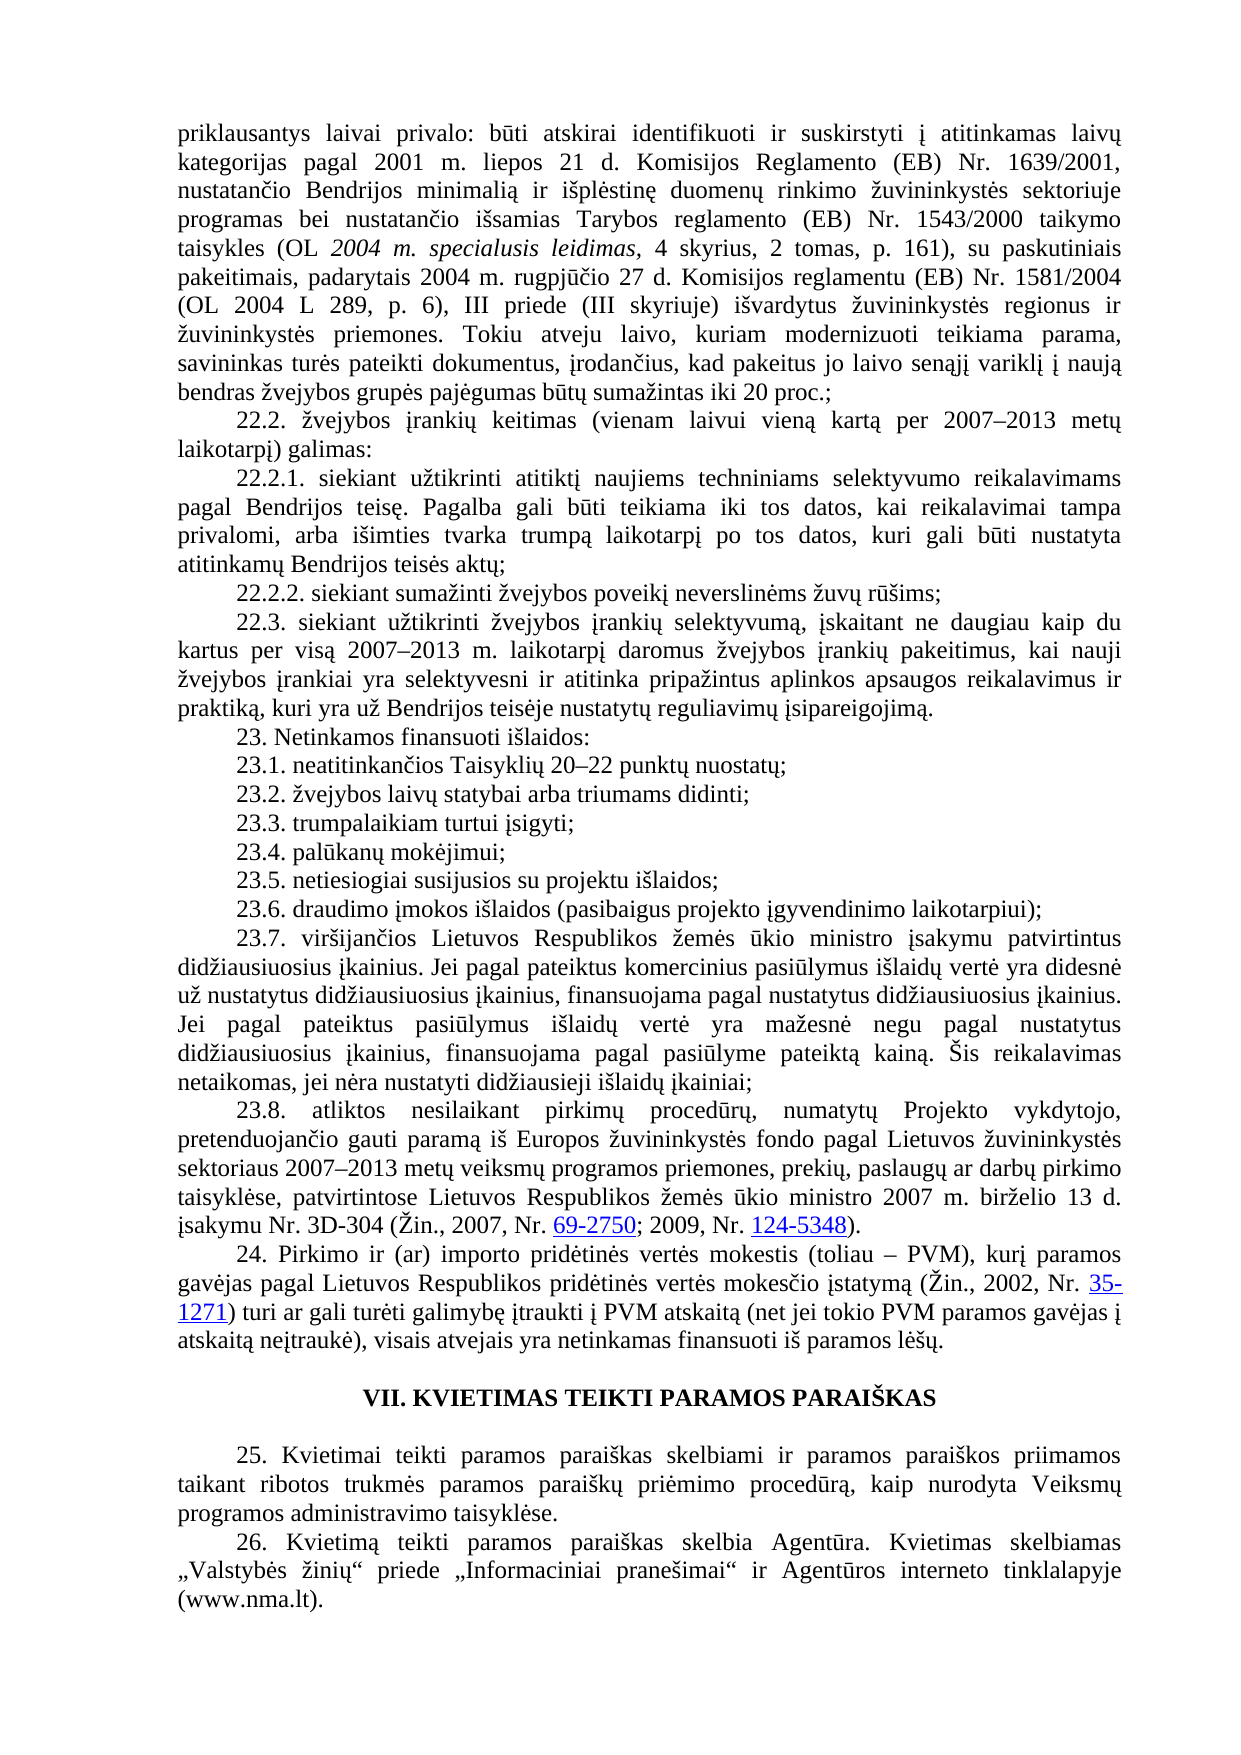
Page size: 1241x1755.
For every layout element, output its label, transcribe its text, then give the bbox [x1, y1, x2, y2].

text 23.6. draudimo įmokos išlaidos (pasibaigus projekto įgyvendinimo laikotarpiui); [177, 894, 1122, 923]
text 25. Kvietimai teikti paramos paraiškas skelbiami ir paramos paraiškos priimamos taikant ribotos trukmės paramos paraiškų priėmimo procedūrą, kaip nurodyta Veiksmų programos administravimo taisyklėse. [177, 1441, 1122, 1527]
text 22.3. siekiant užtikrinti žvejybos įrankių selektyvumą, įskaitant ne daugiau kaip du kartus per visą 2007–2013 m. laikotarpį daromus žvejybos įrankių pakeitimus, kai nauji žvejybos įrankiai yra selektyvesni ir atitinka pripažintus aplinkos apsaugos reikalavimus ir praktiką, kuri yra už Bendrijos teisėje nustatytų reguliavimų įsipareigojimą. [177, 607, 1122, 722]
text 22.2.1. siekiant užtikrinti atitiktį naujiems techniniams selektyvumo reikalavimams pagal Bendrijos teisę. Pagalba gali būti teikiama iki tos datos, kai reikalavimai tampa privalomi, arba išimties tvarka trumpą laikotarpį po tos datos, kuri gali būti nustatyta atitinkamų Bendrijos teisės aktų; [177, 463, 1122, 578]
text 23.7. viršijančios Lietuvos Respublikos žemės ūkio ministro įsakymu patvirtintus didžiausiuosius įkainius. Jei pagal pateiktus komercinius pasiūlymus išlaidų vertė yra didesnė už nustatytus didžiausiuosius įkainius, finansuojama pagal nustatytus didžiausiuosius įkainius. Jei pagal pateiktus pasiūlymus išlaidų vertė yra mažesnė negu pagal nustatytus didžiausiuosius įkainius, finansuojama pagal pasiūlyme pateiktą kainą. Šis reikalavimas netaikomas, jei nėra nustatyti didžiausieji išlaidų įkainiai; [177, 923, 1122, 1096]
text 23.8. atliktos nesilaikant pirkimų procedūrų, numatytų Projekto vykdytojo, pretenduojančio gauti paramą iš Europos žuvininkystės fondo pagal Lietuvos žuvininkystės sektoriaus 2007–2013 metų veiksmų programos priemones, prekių, paslaugų ar darbų pirkimo taisyklėse, patvirtintose Lietuvos Respublikos žemės ūkio ministro 2007 m. birželio 13 d. įsakymu Nr. 3D-304 (Žin., 2007, Nr. 69-2750; 2009, Nr. 124-5348). [177, 1096, 1122, 1239]
text 23. Netinkamos finansuoti išlaidos: [177, 722, 1122, 751]
text priklausantys laivai privalo: būti atskirai identifikuoti ir suskirstyti į atitinkamas laivų kategorijas pagal 2001 m. liepos 21 d. Komisijos Reglamento (EB) Nr. 1639/2001, nustatančio Bendrijos minimalią ir išplėstinę duomenų rinkimo žuvininkystės sektoriuje programas bei nustatančio išsamias Tarybos reglamento (EB) Nr. 1543/2000 taikymo taisykles (OL 2004 m. specialusis leidimas, 4 skyrius, 2 tomas, p. 161), su paskutiniais pakeitimais, padarytais 2004 m. rugpjūčio 27 d. Komisijos reglamentu (EB) Nr. 1581/2004 (OL 2004 L 289, p. 6), III priede (III skyriuje) išvardytus žuvininkystės regionus ir žuvininkystės priemones. Tokiu atveju laivo, kuriam modernizuoti teikiama parama, savininkas turės pateikti dokumentus, įrodančius, kad pakeitus jo laivo senąjį variklį į naują bendras žvejybos grupės pajėgumas būtų sumažintas iki 20 proc.; [177, 118, 1122, 406]
text 22.2.2. siekiant sumažinti žvejybos poveikį neverslinėms žuvų rūšims; [177, 578, 1122, 607]
text 23.1. neatitinkančios Taisyklių 20–22 punktų nuostatų; [177, 751, 1122, 779]
text 26. Kvietimą teikti paramos paraiškas skelbia Agentūra. Kvietimas skelbiamas „Valstybės žinių“ priede „Informaciniai pranešimai“ ir Agentūros interneto tinklalapyje (www.nma.lt). [177, 1527, 1122, 1613]
text 22.2. žvejybos įrankių keitimas (vienam laivui vieną kartą per 2007–2013 metų laikotarpį) galimas: [177, 406, 1122, 463]
text 24. Pirkimo ir (ar) importo pridėtinės vertės mokestis (toliau – PVM), kurį paramos gavėjas pagal Lietuvos Respublikos pridėtinės vertės mokesčio įstatymą (Žin., 2002, Nr. 35-1271) turi ar gali turėti galimybę įtraukti į PVM atskaitą (net jei tokio PVM paramos gavėjas į atskaitą neįtraukė), visais atvejais yra netinkamas finansuoti iš paramos lėšų. [177, 1239, 1122, 1354]
text VII. KVIETIMAS TEIKTI PARAMOS PARAIŠKAS [177, 1383, 1122, 1412]
text 23.5. netiesiogiai susijusios su projektu išlaidos; [177, 866, 1122, 894]
text 23.3. trumpalaikiam turtui įsigyti; [177, 808, 1122, 837]
text 23.2. žvejybos laivų statybai arba triumams didinti; [177, 779, 1122, 808]
text 23.4. palūkanų mokėjimui; [177, 837, 1122, 866]
